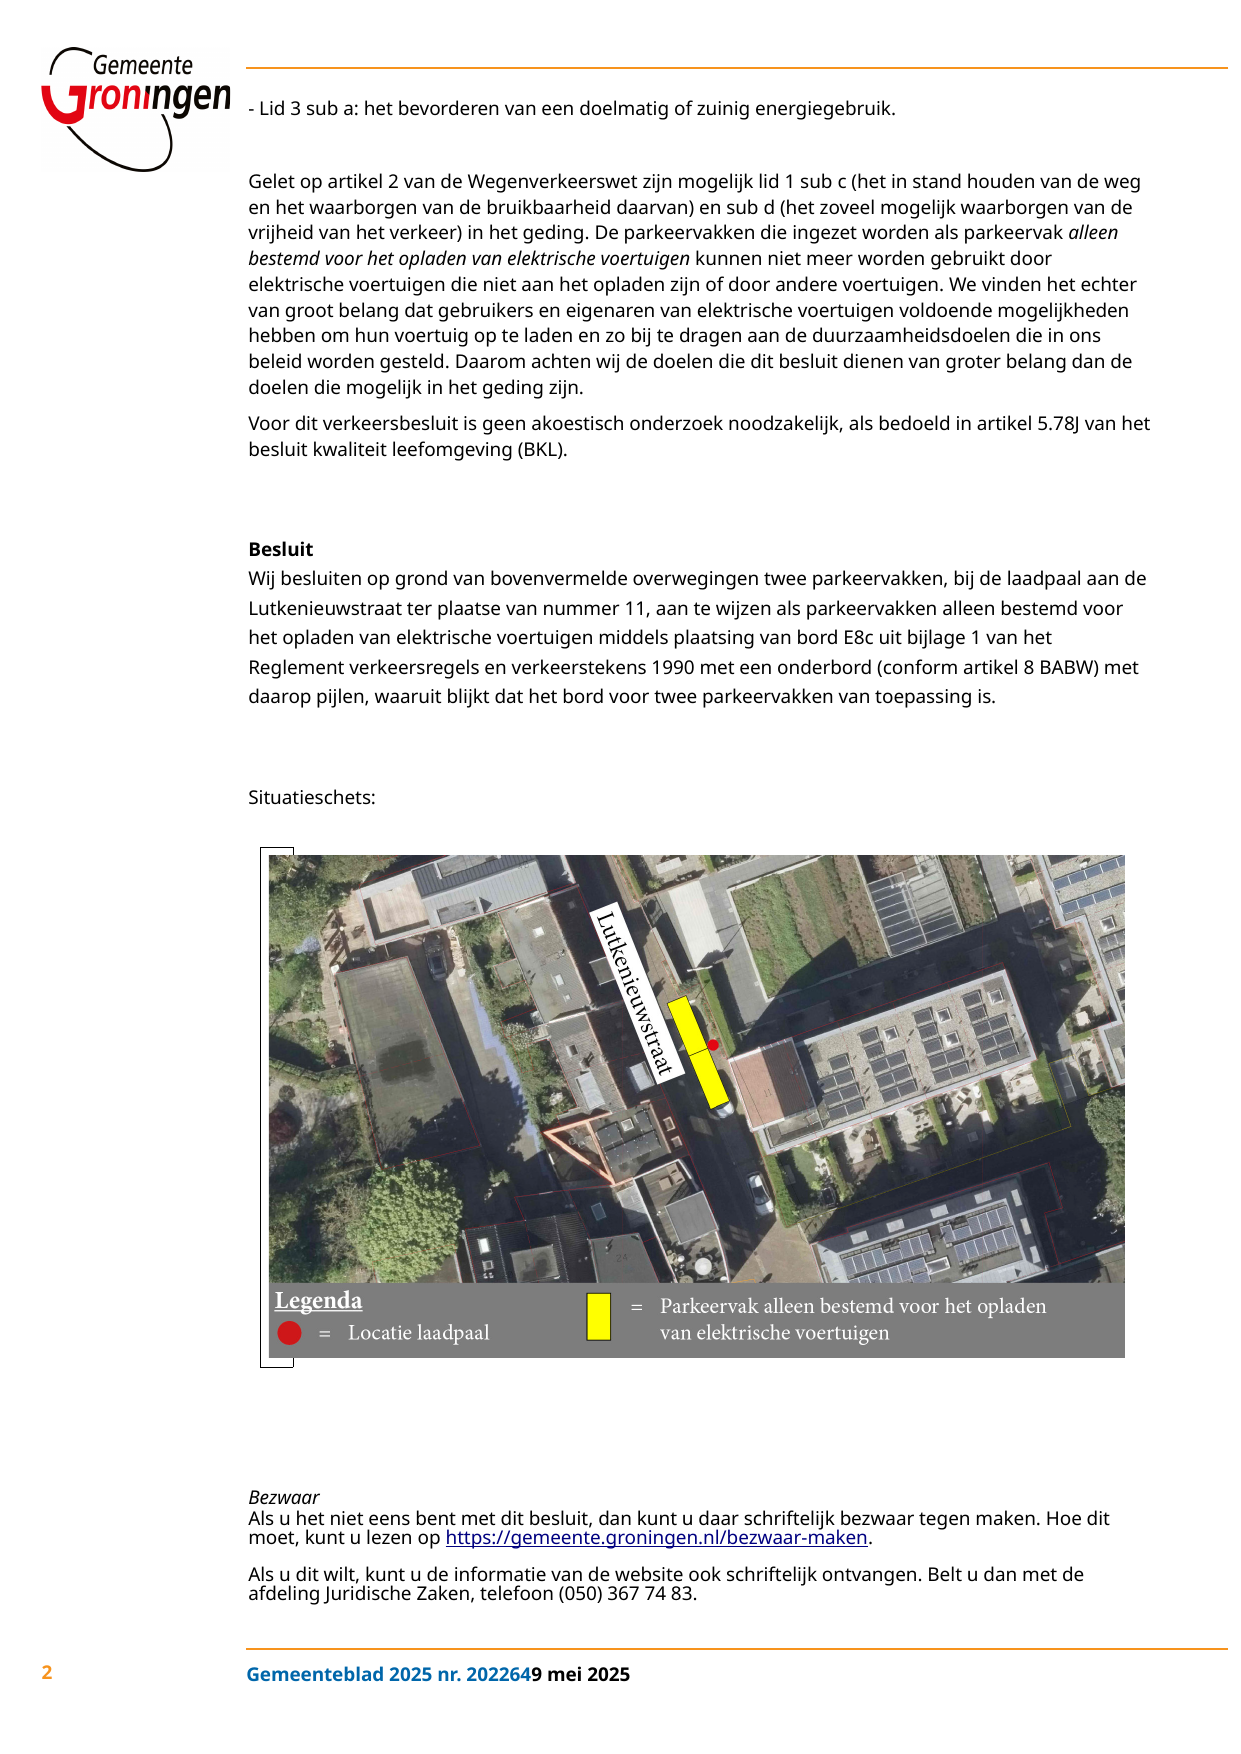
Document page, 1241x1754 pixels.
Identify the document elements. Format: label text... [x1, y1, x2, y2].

text Als u dit wilt, kunt u de informatie van de website ook schriftelijk ontvangen. Belt u dan met de afdeling Juridische Zaken, telefoon (050) 367 74 83. [248, 1566, 1152, 1604]
text Besluit [248, 536, 1152, 561]
text Als u het niet eens bent met dit besluit, dan kunt u daar schriftelijk bezwaar tegen maken. Hoe dit moet, kunt u lezen op https://gemeente.groningen.nl/bezwaar-maken. [248, 1509, 1152, 1548]
picture [268, 855, 1125, 1358]
text Bezwaar [248, 1484, 1152, 1509]
picture [41, 47, 231, 172]
text Wij besluiten op grond van bovenvermelde overwegingen twee parkeervakken, bij de laadpaal aan de Lutkenieuwstraat ter plaatse van nummer 11, aan te wijzen als parkeervakken alleen bestemd voor het opladen van elektrische voertuigen middels plaatsing van bord E8c uit bijlage 1 van het Reglement verkeersregels en verkeerstekens 1990 met een onderbord (conform artikel 8 BABW) met daarop pijlen, waaruit blijkt dat het bord voor twee parkeervakken van toepassing is. [248, 565, 1152, 709]
text Situatieschets: [248, 784, 1152, 810]
text Voor dit verkeersbesluit is geen akoestisch onderzoek noodzakelijk, als bedoeld in artikel 5.78J van het besluit kwaliteit leefomgeving (BKL). [248, 411, 1152, 462]
text Gelet op artikel 2 van de Wegenverkeerswet zijn mogelijk lid 1 sub c (het in stand houden van de weg en het waarborgen van de bruikbaarheid daarvan) en sub d (het zoveel mogelijk waarborgen van de vrijheid van het verkeer) in het geding. De parkeervakken die ingezet worden als parkeervak alleen bestemd voor het opladen van elektrische voertuigen kunnen niet meer worden gebruikt door elektrische voertuigen die niet aan het opladen zijn of door andere voertuigen. We vinden het echter van groot belang dat gebruikers en eigenaren van elektrische voertuigen voldoende mogelijkheden hebben om hun voertuig op te laden en zo bij te dragen aan de duurzaamheidsdoelen die in ons beleid worden gesteld. Daarom achten wij de doelen die dit besluit dienen van groter belang dan de doelen die mogelijk in het geding zijn. [248, 168, 1152, 400]
text - Lid 3 sub a: het bevorderen van een doelmatig of zuinig energiegebruik. [248, 95, 1152, 121]
